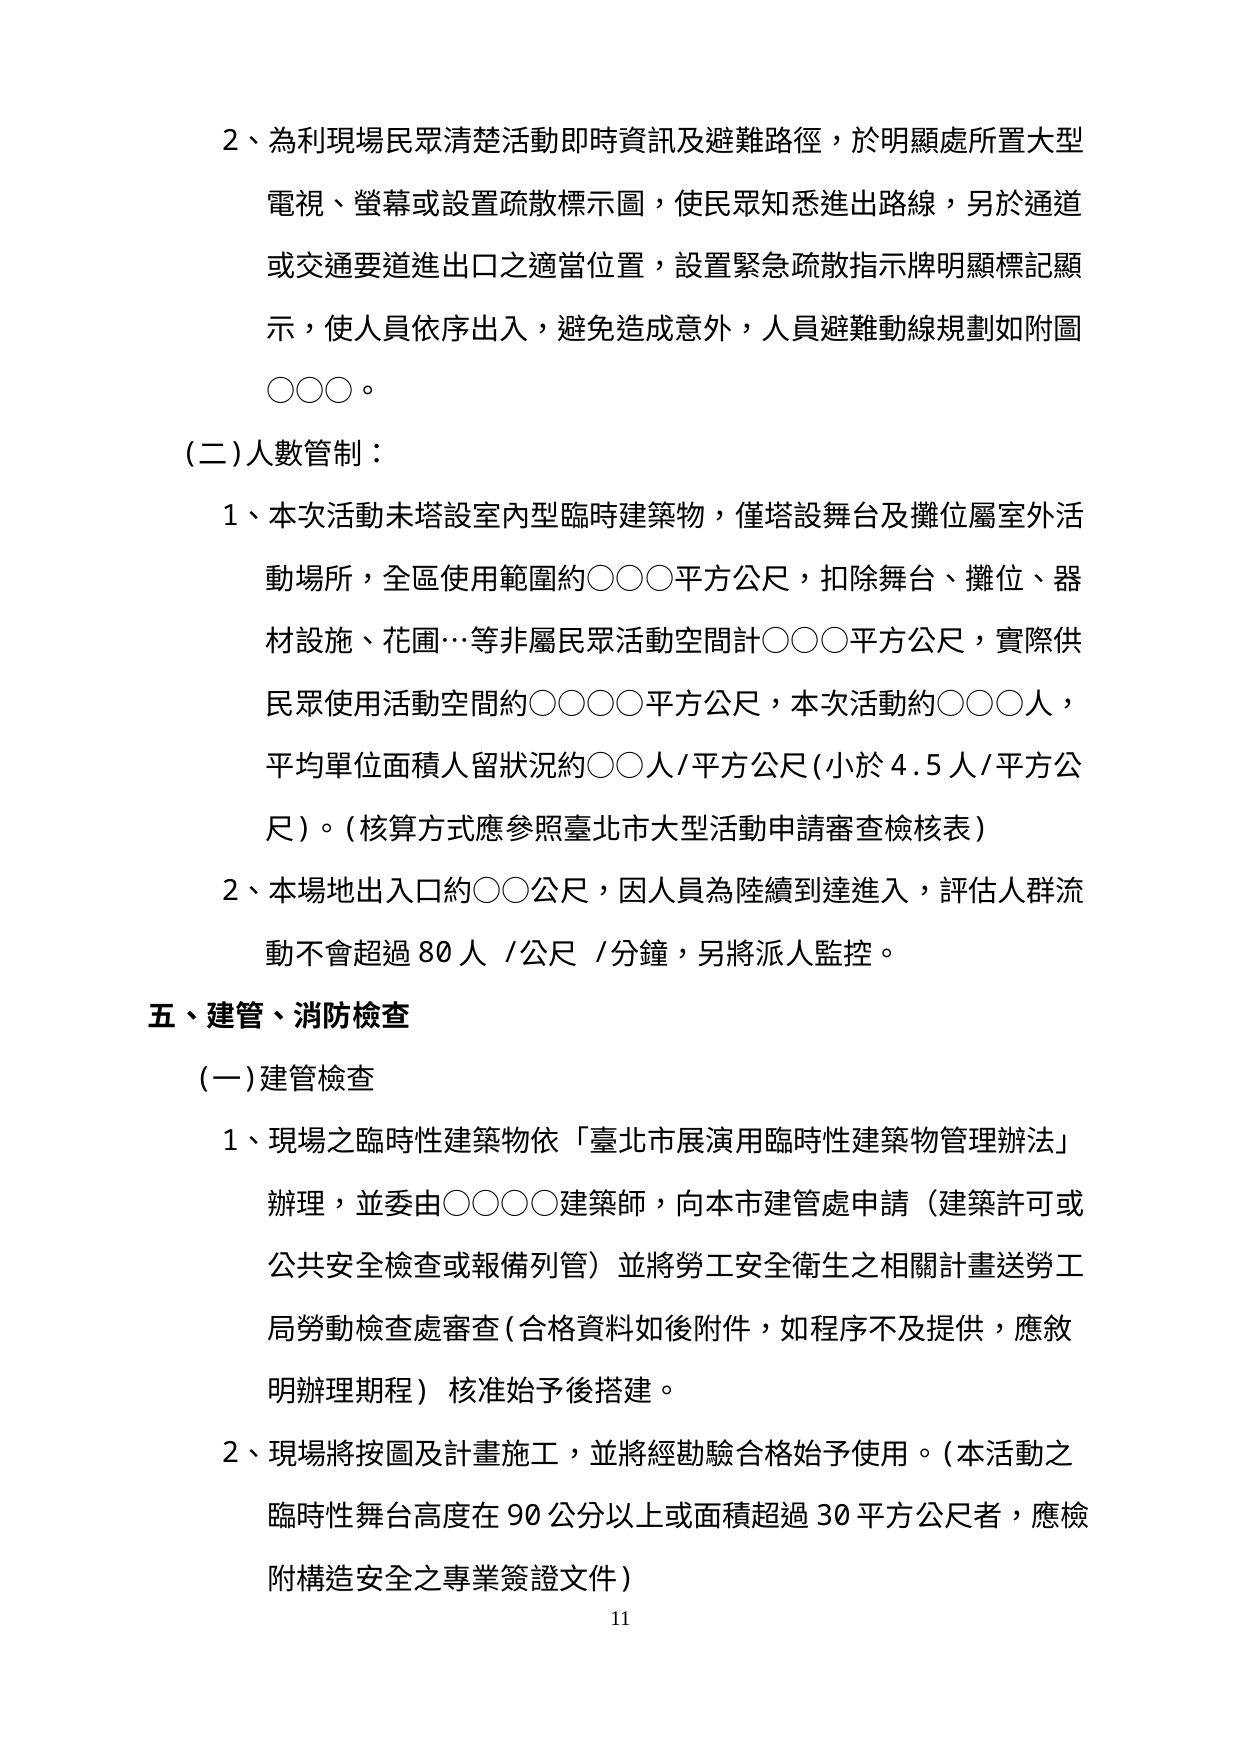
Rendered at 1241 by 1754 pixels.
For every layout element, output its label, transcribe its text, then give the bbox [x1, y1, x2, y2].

text 五、建管、消防檢查 [148, 972, 1093, 1035]
text 1、本次活動未塔設室內型臨時建築物，僅塔設舞台及攤位屬室外活動場所，全區使用範圍約○○○平方公尺，扣除舞台、攤位、器材設施、花圃…等非屬民眾活動空間計○○○平方公尺，實際供民眾使用活動空間約○○○○平方公尺，本次活動約○○○人，平均單位面積人留狀況約○○人/平方公尺(小於4.5人/平方公尺)。(核算方式應參照臺北市大型活動申請審查檢核表) [221, 472, 1093, 847]
text (二)人數管制： [181, 410, 1093, 472]
text 2、本場地出入口約○○公尺，因人員為陸續到達進入，評估人群流動不會超過80人 /公尺 /分鐘，另將派人監控。 [221, 847, 1093, 972]
text 2、為利現場民眾清楚活動即時資訊及避難路徑，於明顯處所置大型電視、螢幕或設置疏散標示圖，使民眾知悉進出路線，另於通道或交通要道進出口之適當位置，設置緊急疏散指示牌明顯標記顯示，使人員依序出入，避免造成意外，人員避難動線規劃如附圖○○○。 [221, 97, 1093, 410]
text 2、現場將按圖及計畫施工，並將經勘驗合格始予使用。(本活動之臨時性舞台高度在90公分以上或面積超過30平方公尺者，應檢附構造安全之專業簽證文件) [221, 1410, 1093, 1597]
text (一)建管檢查 [177, 1035, 1093, 1097]
text 1、現場之臨時性建築物依「臺北市展演用臨時性建築物管理辦法」辦理，並委由○○○○建築師，向本市建管處申請（建築許可或公共安全檢查或報備列管）並將勞工安全衛生之相關計畫送勞工局勞動檢查處審查(合格資料如後附件，如程序不及提供，應敘明辦理期程) 核准始予後搭建。 [221, 1097, 1093, 1410]
